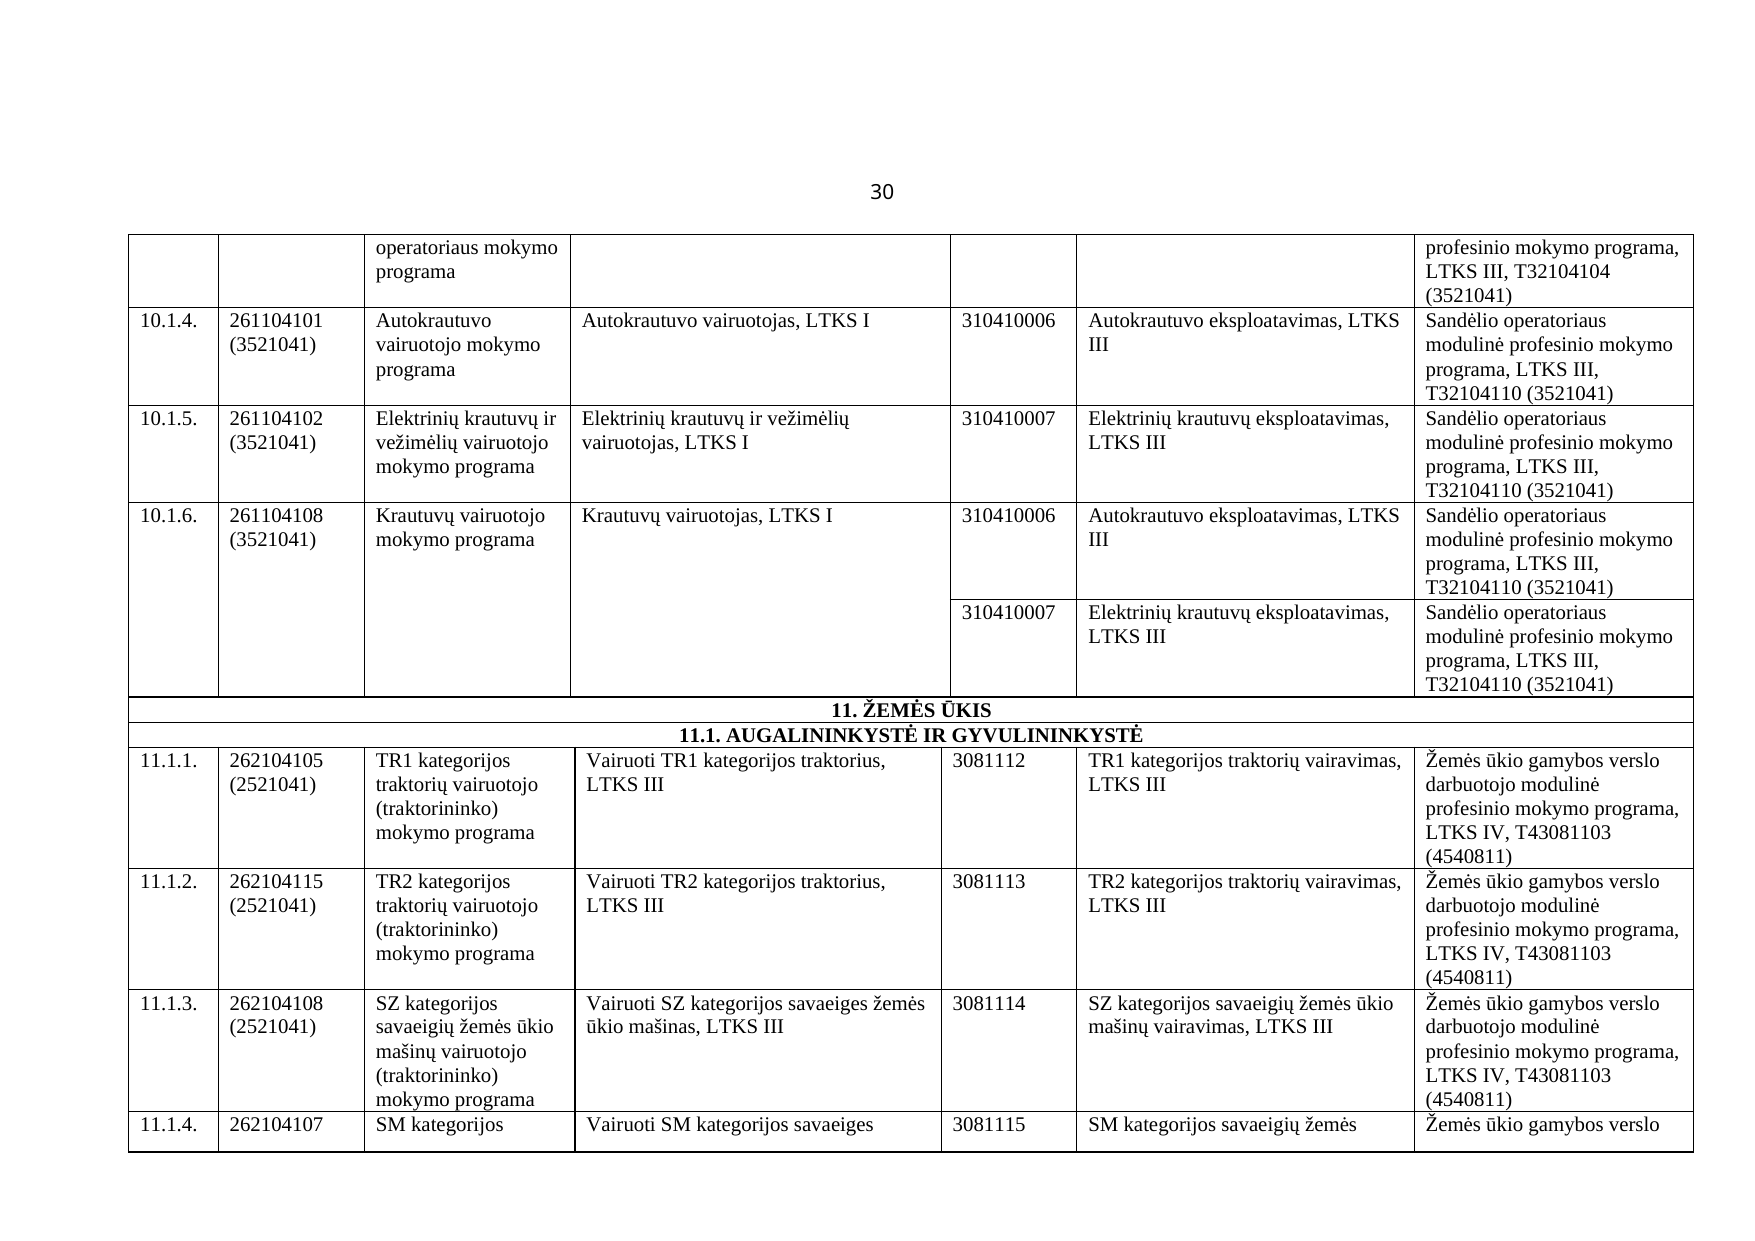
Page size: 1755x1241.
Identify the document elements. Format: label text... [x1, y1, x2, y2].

table_cell [219, 235, 364, 307]
table_cell 262104105 (2521041) [219, 748, 364, 868]
table_cell [571, 235, 950, 307]
table_cell 310410006 [951, 308, 1076, 404]
table_cell profesinio mokymo programa, LTKS III, T32104104 (3521041) [1415, 235, 1693, 307]
table_cell Elektrinių krautuvų eksploatavimas, LTKS III [1077, 600, 1414, 696]
table_cell Sandėlio operatoriaus modulinė profesinio mokymo programa, LTKS III, T32104110 (3521041) [1415, 503, 1693, 599]
table_cell TR2 kategorijos traktorių vairavimas, LTKS III [1077, 869, 1414, 989]
table_cell Autokrautuvo vairuotojas, LTKS I [571, 308, 950, 404]
table_cell 10.1.6. [129, 503, 218, 696]
table_cell 262104107 [219, 1112, 364, 1151]
table_cell 11.1.1. [129, 748, 218, 868]
table_cell Vairuoti TR2 kategorijos traktorius, LTKS III [576, 869, 941, 989]
table_cell TR1 kategorijos traktorių vairuotojo (traktorininko) mokymo programa [365, 748, 574, 868]
table_cell Elektrinių krautuvų ir vežimėlių vairuotojas, LTKS I [571, 406, 950, 502]
table_cell SM kategorijos savaeigių žemės [1077, 1112, 1414, 1151]
table_cell 10.1.5. [129, 406, 218, 502]
table_cell 310410006 [951, 503, 1076, 599]
table_cell 3081115 [942, 1112, 1076, 1151]
table_cell SM kategorijos [365, 1112, 574, 1151]
table_cell 10.1.4. [129, 308, 218, 404]
table_cell Krautuvų vairuotojo mokymo programa [365, 503, 570, 696]
table_cell 3081112 [942, 748, 1076, 868]
table_cell Autokrautuvo vairuotojo mokymo programa [365, 308, 570, 404]
table_cell Elektrinių krautuvų eksploatavimas, LTKS III [1077, 406, 1414, 502]
table_cell Žemės ūkio gamybos verslo darbuotojo modulinė profesinio mokymo programa, LTKS IV, T43081103 (4540811) [1415, 869, 1693, 989]
table_cell Sandėlio operatoriaus modulinė profesinio mokymo programa, LTKS III, T32104110 (3521041) [1415, 308, 1693, 404]
table_cell SZ kategorijos savaeigių žemės ūkio mašinų vairuotojo (traktorininko) mokymo programa [365, 990, 574, 1111]
table_cell 11.1. AUGALININKYSTĖ IR GYVULININKYSTĖ [129, 723, 1693, 747]
table_cell Sandėlio operatoriaus modulinė profesinio mokymo programa, LTKS III, T32104110 (3521041) [1415, 600, 1693, 696]
table_cell 262104115 (2521041) [219, 869, 364, 989]
table_cell 3081114 [942, 990, 1076, 1111]
table_cell Žemės ūkio gamybos verslo [1415, 1112, 1693, 1151]
table_cell operatoriaus mokymo programa [365, 235, 570, 307]
table_cell Žemės ūkio gamybos verslo darbuotojo modulinė profesinio mokymo programa, LTKS IV, T43081103 (4540811) [1415, 748, 1693, 868]
table_cell Sandėlio operatoriaus modulinė profesinio mokymo programa, LTKS III, T32104110 (3521041) [1415, 406, 1693, 502]
table_cell TR2 kategorijos traktorių vairuotojo (traktorininko) mokymo programa [365, 869, 574, 989]
table_cell Autokrautuvo eksploatavimas, LTKS III [1077, 503, 1414, 599]
table_cell 261104102 (3521041) [219, 406, 364, 502]
table_cell TR1 kategorijos traktorių vairavimas, LTKS III [1077, 748, 1414, 868]
table_cell [951, 235, 1076, 307]
table_cell [129, 235, 218, 307]
table_cell 261104101 (3521041) [219, 308, 364, 404]
table_cell Krautuvų vairuotojas, LTKS I [571, 503, 950, 696]
table_cell Žemės ūkio gamybos verslo darbuotojo modulinė profesinio mokymo programa, LTKS IV, T43081103 (4540811) [1415, 990, 1693, 1111]
table_cell Vairuoti TR1 kategorijos traktorius, LTKS III [576, 748, 941, 868]
table_cell 11.1.3. [129, 990, 218, 1111]
table_cell 3081113 [942, 869, 1076, 989]
table_cell SZ kategorijos savaeigių žemės ūkio mašinų vairavimas, LTKS III [1077, 990, 1414, 1111]
table_cell Autokrautuvo eksploatavimas, LTKS III [1077, 308, 1414, 404]
table_cell 11.1.2. [129, 869, 218, 989]
table_cell [1077, 235, 1414, 307]
table_cell 310410007 [951, 406, 1076, 502]
table_cell 310410007 [951, 600, 1076, 696]
table_cell Vairuoti SZ kategorijos savaeiges žemės ūkio mašinas, LTKS III [576, 990, 941, 1111]
table_cell 261104108 (3521041) [219, 503, 364, 696]
table_cell Vairuoti SM kategorijos savaeiges [576, 1112, 941, 1151]
table_cell 262104108 (2521041) [219, 990, 364, 1111]
table_cell 11.1.4. [129, 1112, 218, 1151]
table_cell Elektrinių krautuvų ir vežimėlių vairuotojo mokymo programa [365, 406, 570, 502]
table_cell 11. ŽEMĖS ŪKIS [129, 698, 1693, 722]
